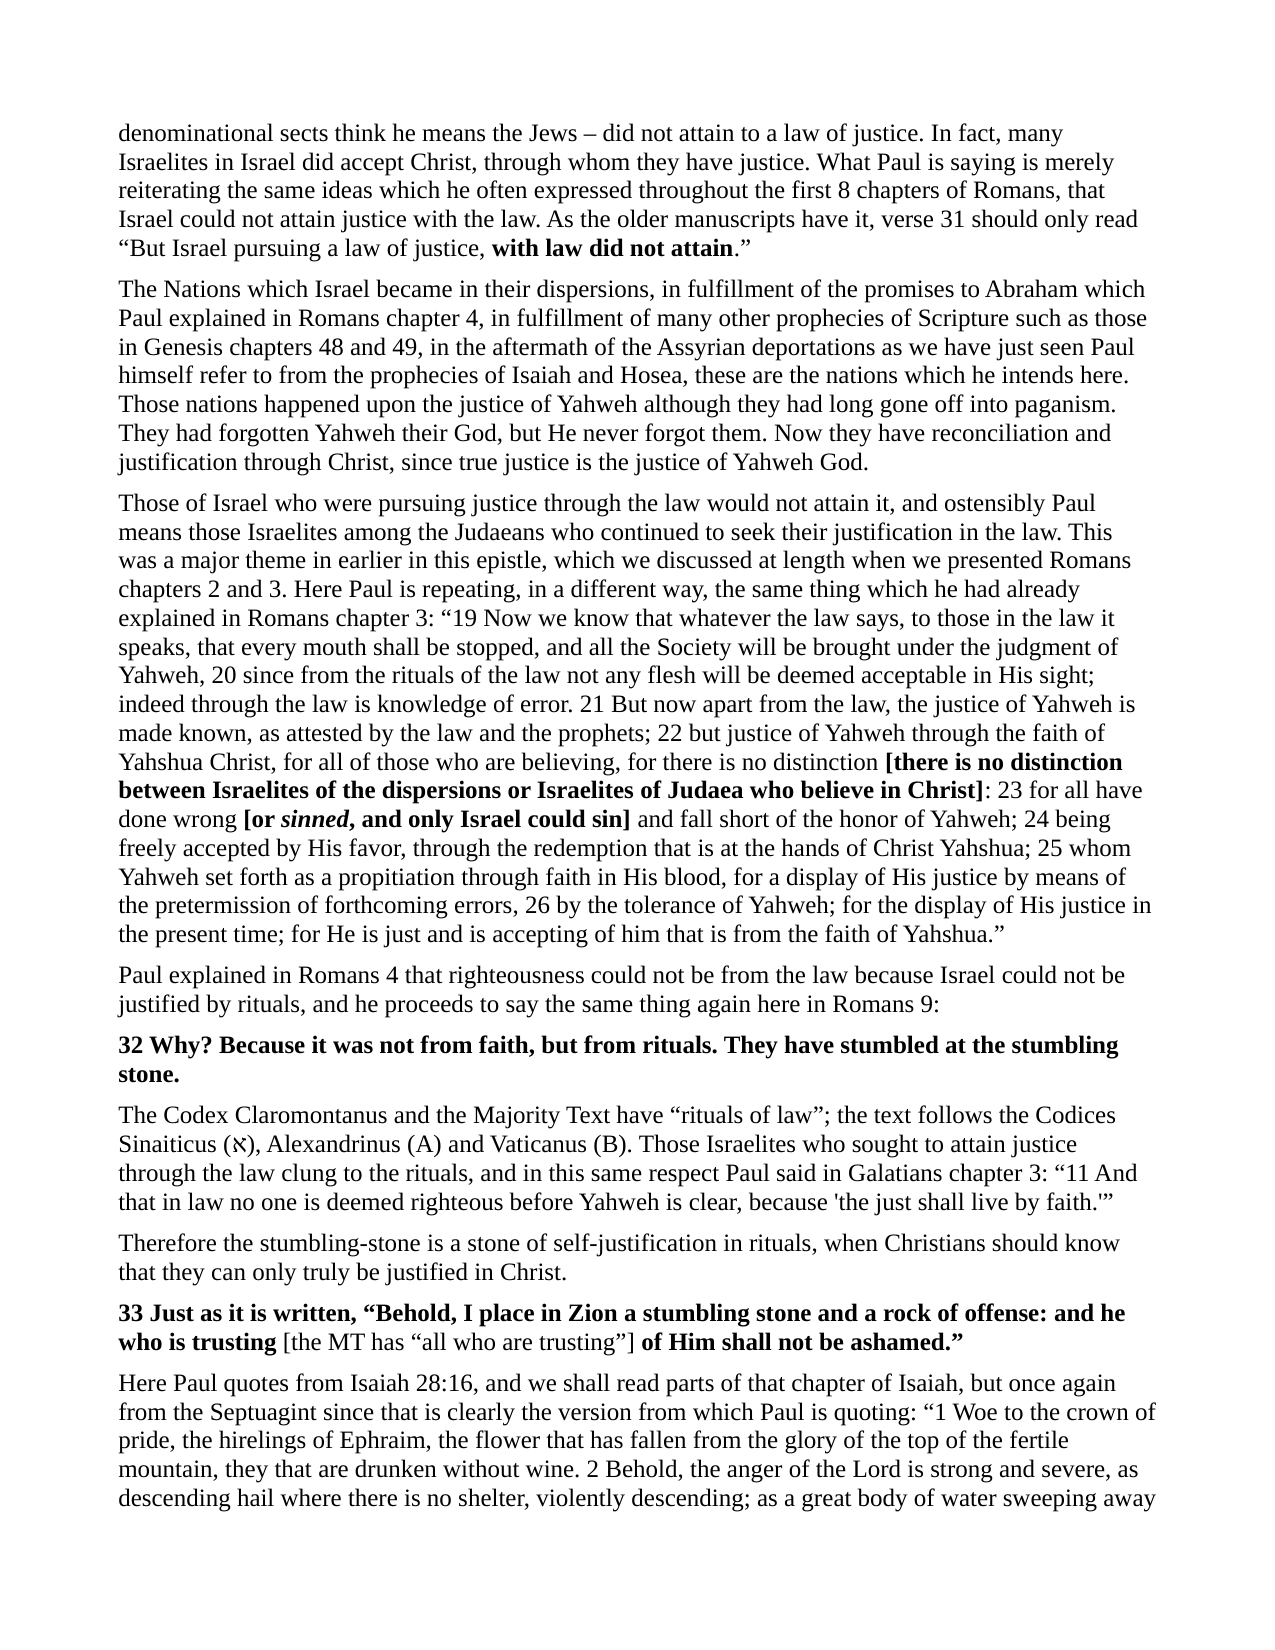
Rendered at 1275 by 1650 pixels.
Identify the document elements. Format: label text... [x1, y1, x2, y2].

text Those of Israel who were pursuing justice through the law would not attain it, and ostensibly Paul means those Israelites among the Judaeans who continued to seek their justification in the law. This was a major theme in earlier in this epistle, which we discussed at length when we presented Romans chapters 2 and 3. Here Paul is repeating, in a different way, the same thing which he had already explained in Romans chapter 3: “19 Now we know that whatever the law says, to those in the law it speaks, that every mouth shall be stopped, and all the Society will be brought under the judgment of Yahweh, 20 since from the rituals of the law not any flesh will be deemed acceptable in His sight; indeed through the law is knowledge of error. 21 But now apart from the law, the justice of Yahweh is made known, as attested by the law and the prophets; 22 but justice of Yahweh through the faith of Yahshua Christ, for all of those who are believing, for there is no distinction [there is no distinction between Israelites of the dispersions or Israelites of Judaea who believe in Christ]: 23 for all have done wrong [or sinned, and only Israel could sin] and fall short of the honor of Yahweh; 24 being freely accepted by His favor, through the redemption that is at the hands of Christ Yahshua; 25 whom Yahweh set forth as a propitiation through faith in His blood, for a display of His justice by means of the pretermission of forthcoming errors, 26 by the tolerance of Yahweh; for the display of His justice in the present time; for He is just and is accepting of him that is from the faith of Yahshua.” [118, 488, 1157, 948]
text The Nations which Israel became in their dispersions, in fulfillment of the promises to Abraham which Paul explained in Romans chapter 4, in fulfillment of many other prophecies of Scripture such as those in Genesis chapters 48 and 49, in the aftermath of the Assyrian deportations as we have just seen Paul himself refer to from the prophecies of Isaiah and Hosea, these are the nations which he intends here. Those nations happened upon the justice of Yahweh although they had long gone off into paganism. They had forgotten Yahweh their God, but He never forgot them. Now they have reconciliation and justification through Christ, since true justice is the justice of Yahweh God. [118, 274, 1157, 476]
text The Codex Claromontanus and the Majority Text have “rituals of law”; the text follows the Codices Sinaiticus (א), Alexandrinus (A) and Vaticanus (B). Those Israelites who sought to attain justice through the law clung to the rituals, and in this same respect Paul said in Galatians chapter 3: “11 And that in law no one is deemed righteous before Yahweh is clear, because 'the just shall live by faith.'” [118, 1101, 1157, 1216]
text 33 Just as it is written, “Behold, I place in Zion a stumbling stone and a rock of offense: and he who is trusting [the MT has “all who are trusting”] of Him shall not be ashamed.” [118, 1298, 1157, 1356]
text Therefore the stumbling-stone is a stone of self-justification in rituals, when Christians should know that they can only truly be justified in Christ. [118, 1228, 1157, 1286]
text Here Paul quotes from Isaiah 28:16, and we shall read parts of that chapter of Isaiah, but once again from the Septuagint since that is clearly the version from which Paul is quoting: “1 Woe to the crown of pride, the hirelings of Ephraim, the flower that has fallen from the glory of the top of the fertile mountain, they that are drunken without wine. 2 Behold, the anger of the Lord is strong and severe, as descending hail where there is no shelter, violently descending; as a great body of water sweeping away [118, 1368, 1157, 1512]
text 32 Why? Because it was not from faith, but from rituals. They have stumbled at the stumbling stone. [118, 1031, 1157, 1088]
text denominational sects think he means the Jews – did not attain to a law of justice. In fact, many Israelites in Israel did accept Christ, through whom they have justice. What Paul is saying is merely reiterating the same ideas which he often expressed throughout the first 8 chapters of Romans, that Israel could not attain justice with the law. As the older manuscripts have it, verse 31 should only read “But Israel pursuing a law of justice, with law did not attain.” [118, 118, 1157, 262]
text Paul explained in Romans 4 that righteousness could not be from the law because Israel could not be justified by rituals, and he proceeds to say the same thing again here in Romans 9: [118, 961, 1157, 1018]
